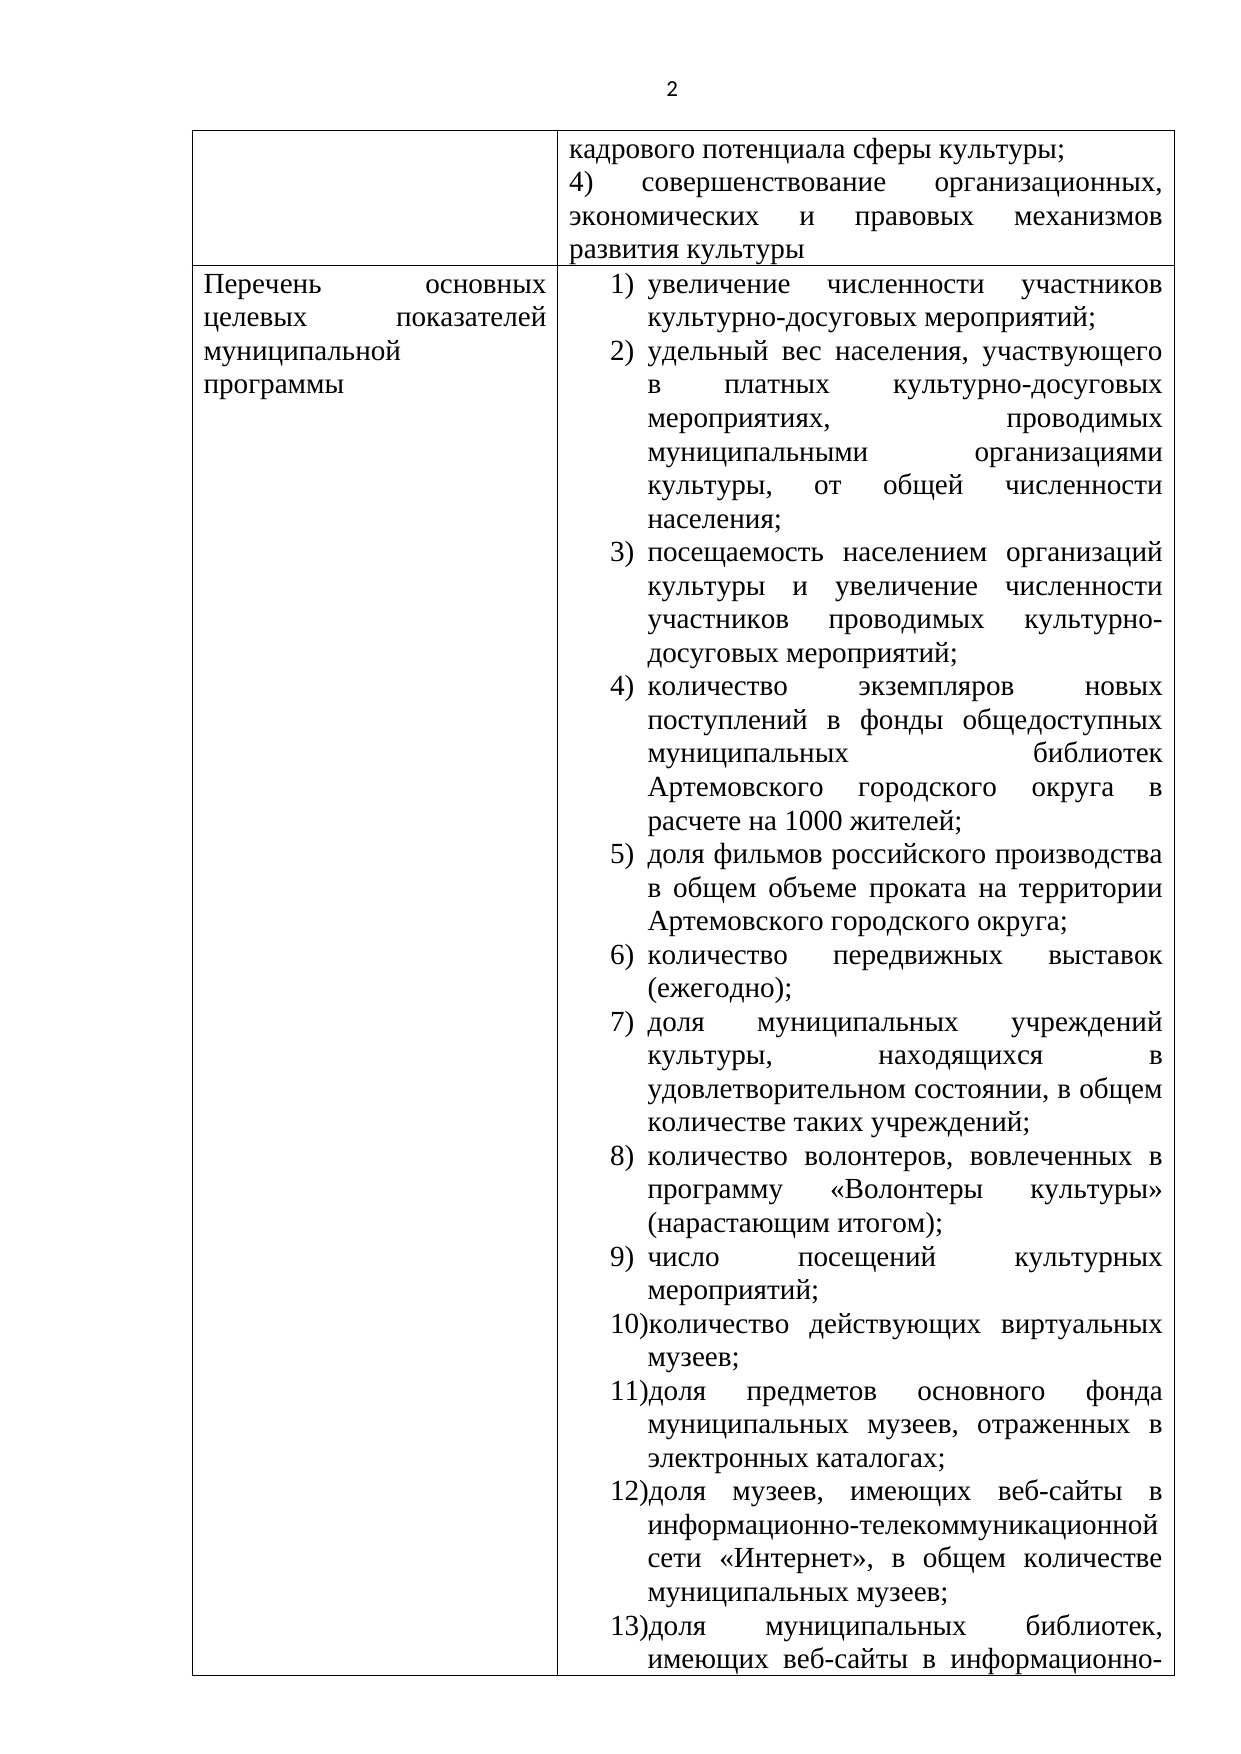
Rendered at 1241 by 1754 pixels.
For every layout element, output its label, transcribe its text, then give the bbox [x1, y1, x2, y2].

table_cell кадрового потенциала сферы культуры; 4) совершенствование организационных, экономических и правовых механизмов развития культуры [558, 131, 1174, 265]
table_cell увеличение численности участников культурно-досуговых мероприятий; удельный вес населения, участвующего в платных культурно-досуговых мероприятиях, проводимых муниципальными организациями культуры, от общей численности населения; посещаемость населением организаций культуры и увеличение численности участников проводимых культурно-досуговых мероприятий; количество экземпляров новых поступлений в фонды общедоступных муниципальных библиотек Артемовского городского округа в расчете на 1000 жителей; доля фильмов российского производства в общем объеме проката на территории Артемовского городского округа; количество передвижных выставок (ежегодно); доля муниципальных учреждений культуры, находящихся в удовлетворительном состоянии, в общем количестве таких учреждений; количество волонтеров, вовлеченных в программу «Волонтеры культуры» (нарастающим итогом); число посещений культурных мероприятий; количество действующих виртуальных музеев; доля предметов основного фонда муниципальных музеев, отраженных в электронных каталогах; доля музеев, имеющих веб-сайты в информационно-телекоммуникационной сети «Интернет», в общем количестве муниципальных музеев; доля муниципальных библиотек, имеющих веб-сайты в информационно-телекоммуникационной сети «Интернет», через которые обеспечен доступ к имеющимся у них электронным фондам и электронным каталогам, от общего количества этих библиотек; доступность для населения услуг Национальной электронной библиотеки; количество созданных виртуальных концертных залов (нарастающим итогом); количество посетителей концертов виртуального концертного зала; соотношение средней заработной платы работников организаций культуры к средней заработной плате по экономике Свердловской области; количество специалистов, прошедших повышение квалификации на базе центров непрерывного образования; доля муниципальных организаций в сфере культуры, которым установлены муниципальные задания; уровень удовлетворенности населения Артемовского городского округа условиями оказания услуг организациями культуры [558, 266, 1174, 1675]
table_cell Перечень основных целевых показателей муниципальной программы [193, 266, 557, 1675]
table_cell [193, 131, 557, 265]
